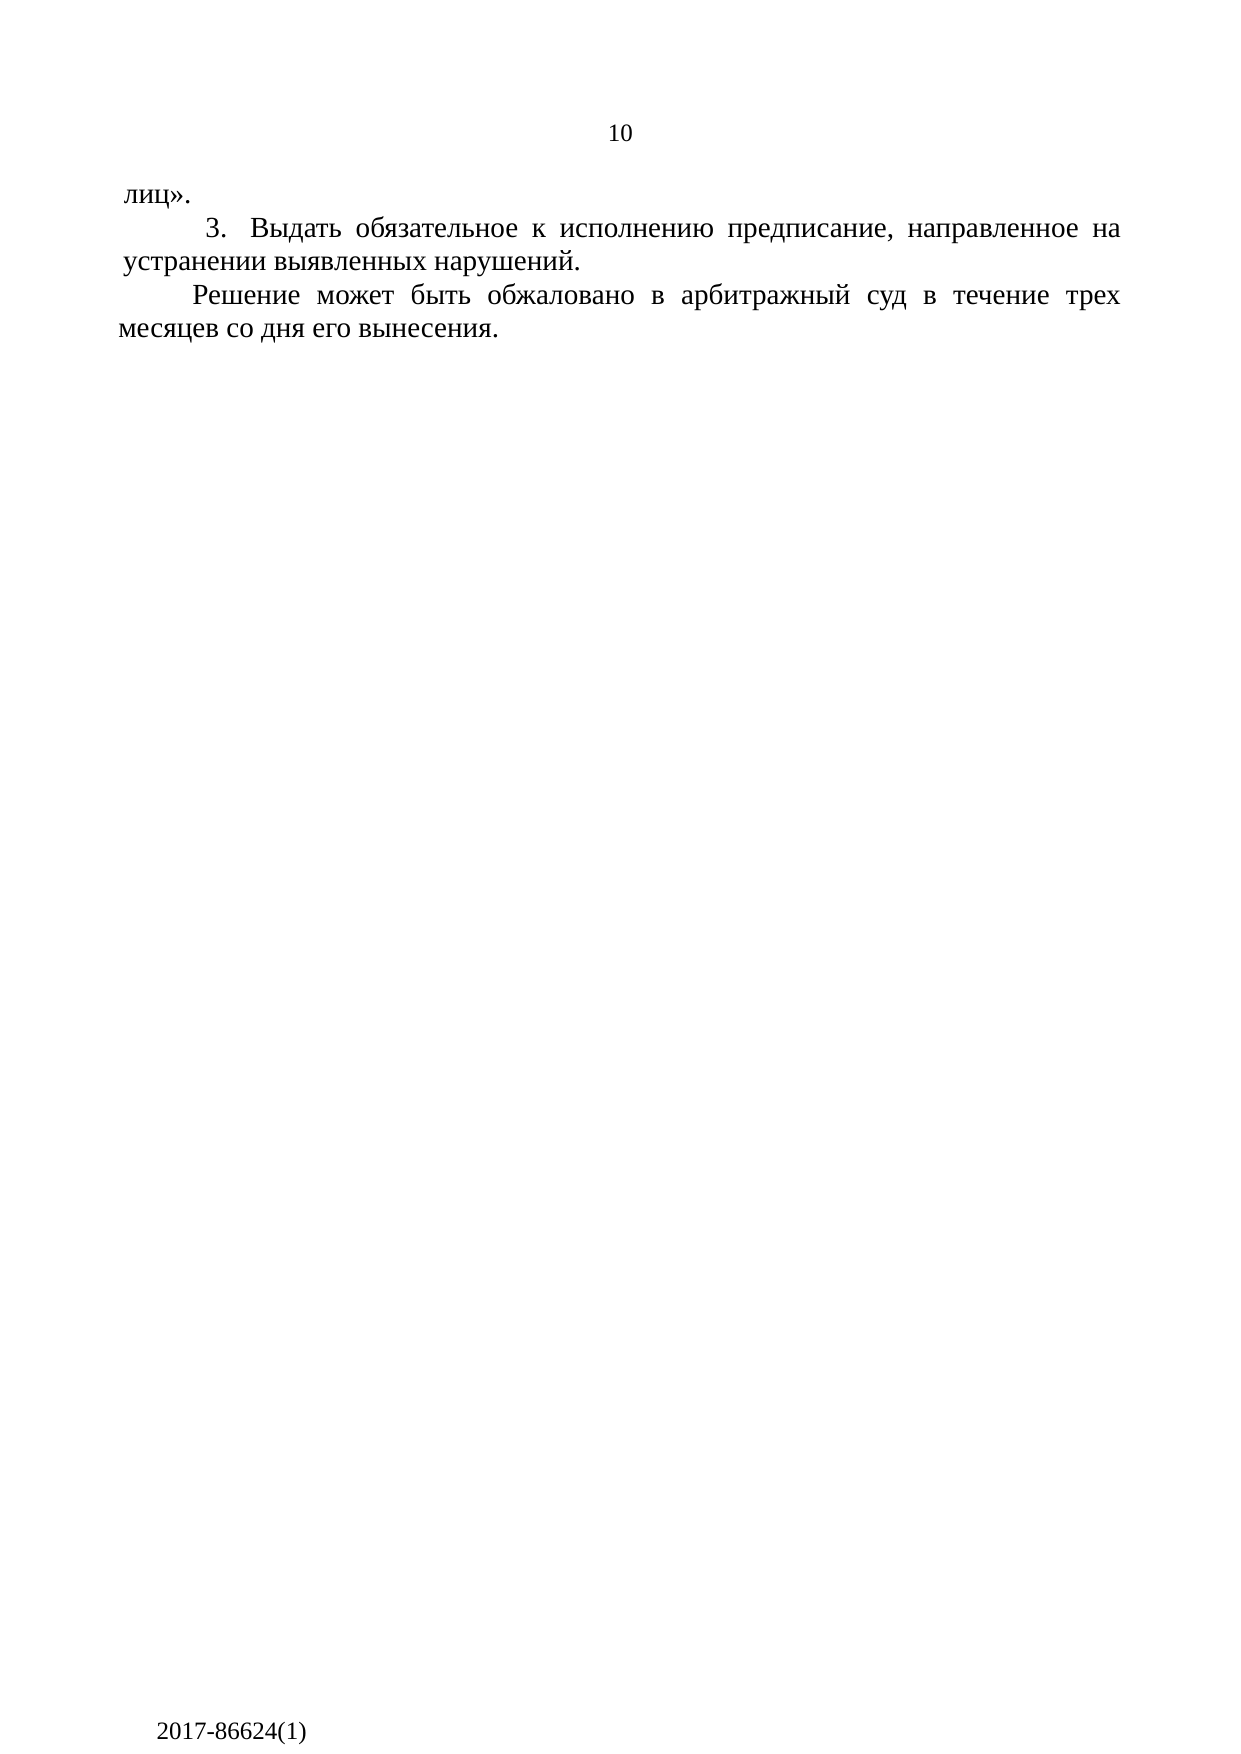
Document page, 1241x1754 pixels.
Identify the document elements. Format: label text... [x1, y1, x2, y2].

list лиц». [124, 176, 1122, 210]
list Выдать обязательное к исполнению предписание, направленное на устранении выявленных нарушений. [123, 210, 1122, 277]
text Решение может быть обжаловано в арбитражный суд в течение трех месяцев со дня его вынесения. [118, 277, 1122, 344]
